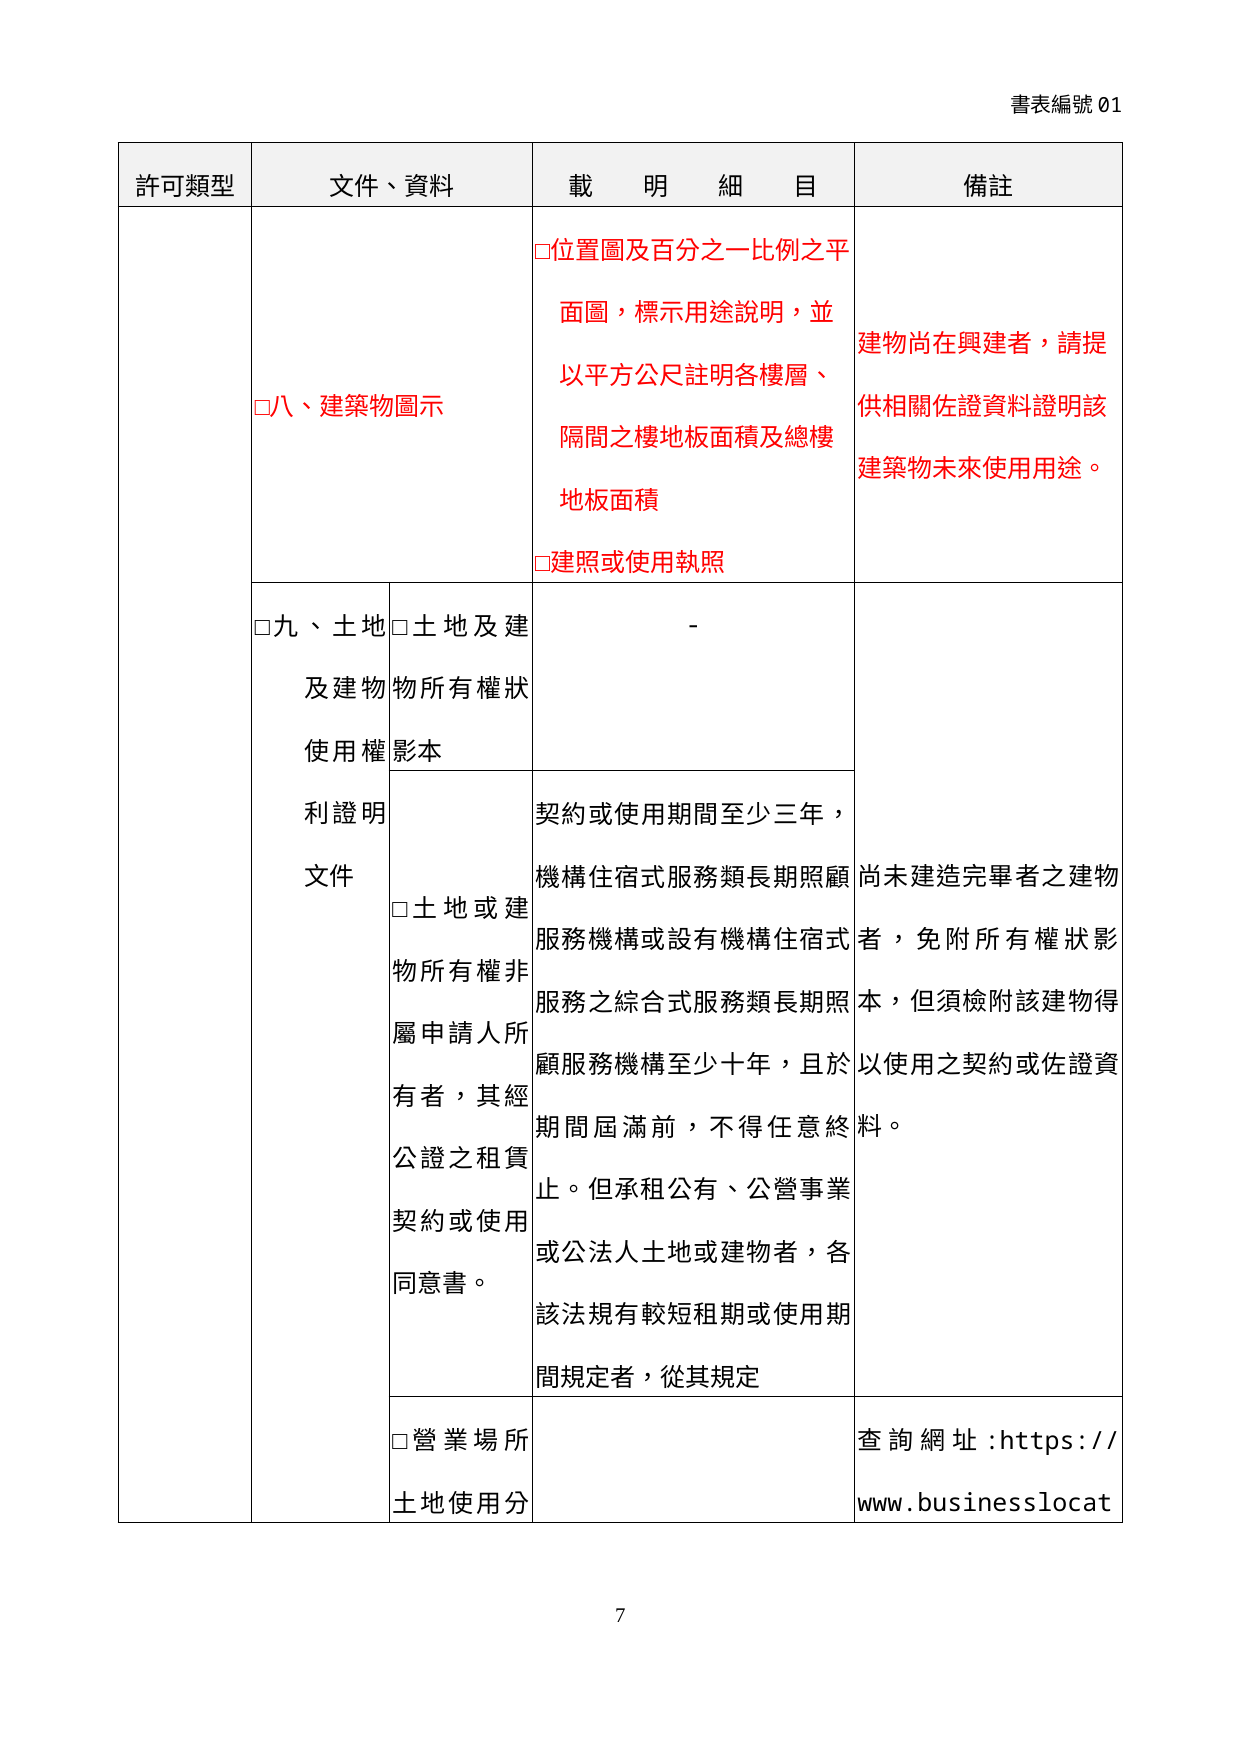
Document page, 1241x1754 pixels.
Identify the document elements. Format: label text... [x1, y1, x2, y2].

table_cell □九、土地及建物使用權利證明文件 [252, 583, 389, 1522]
table_header 許可類型 [119, 143, 251, 206]
table_cell 建物尚在興建者，請提供相關佐證資料證明該建築物未來使用用途。 [855, 207, 1122, 582]
table_cell 尚未建造完畢者之建物者，免附所有權狀影本，但須檢附該建物得以使用之契約或佐證資料。 [855, 583, 1122, 1396]
table_cell [119, 207, 251, 1522]
table_cell □土地及建物所有權狀影本 [390, 583, 532, 770]
table_header 備註 [855, 143, 1122, 206]
table_cell 契約或使用期間至少三年，機構住宿式服務類長期照顧服務機構或設有機構住宿式服務之綜合式服務類長期照顧服務機構至少十年，且於期間屆滿前，不得任意終止。但承租公有、公營事業或公法人土地或建物者，各該法規有較短租期或使用期間規定者，從其規定 [533, 771, 854, 1396]
table_cell - [533, 583, 854, 770]
table_cell □土地或建物所有權非屬申請人所有者，其經公證之租賃契約或使用同意書。 [390, 771, 532, 1396]
table_header 文件、資料 [252, 143, 532, 206]
table_cell □營業場所土地使用分 [390, 1397, 532, 1522]
table_cell 查詢網址:https://www.businesslocat [855, 1397, 1122, 1522]
table_header 載 明 細 目 [533, 143, 854, 206]
table_cell [533, 1397, 854, 1522]
table_cell □八、建築物圖示 [252, 207, 532, 582]
table_cell □位置圖及百分之一比例之平面圖，標示用途說明，並以平方公尺註明各樓層、隔間之樓地板面積及總樓地板面積 □建照或使用執照 [533, 207, 854, 582]
